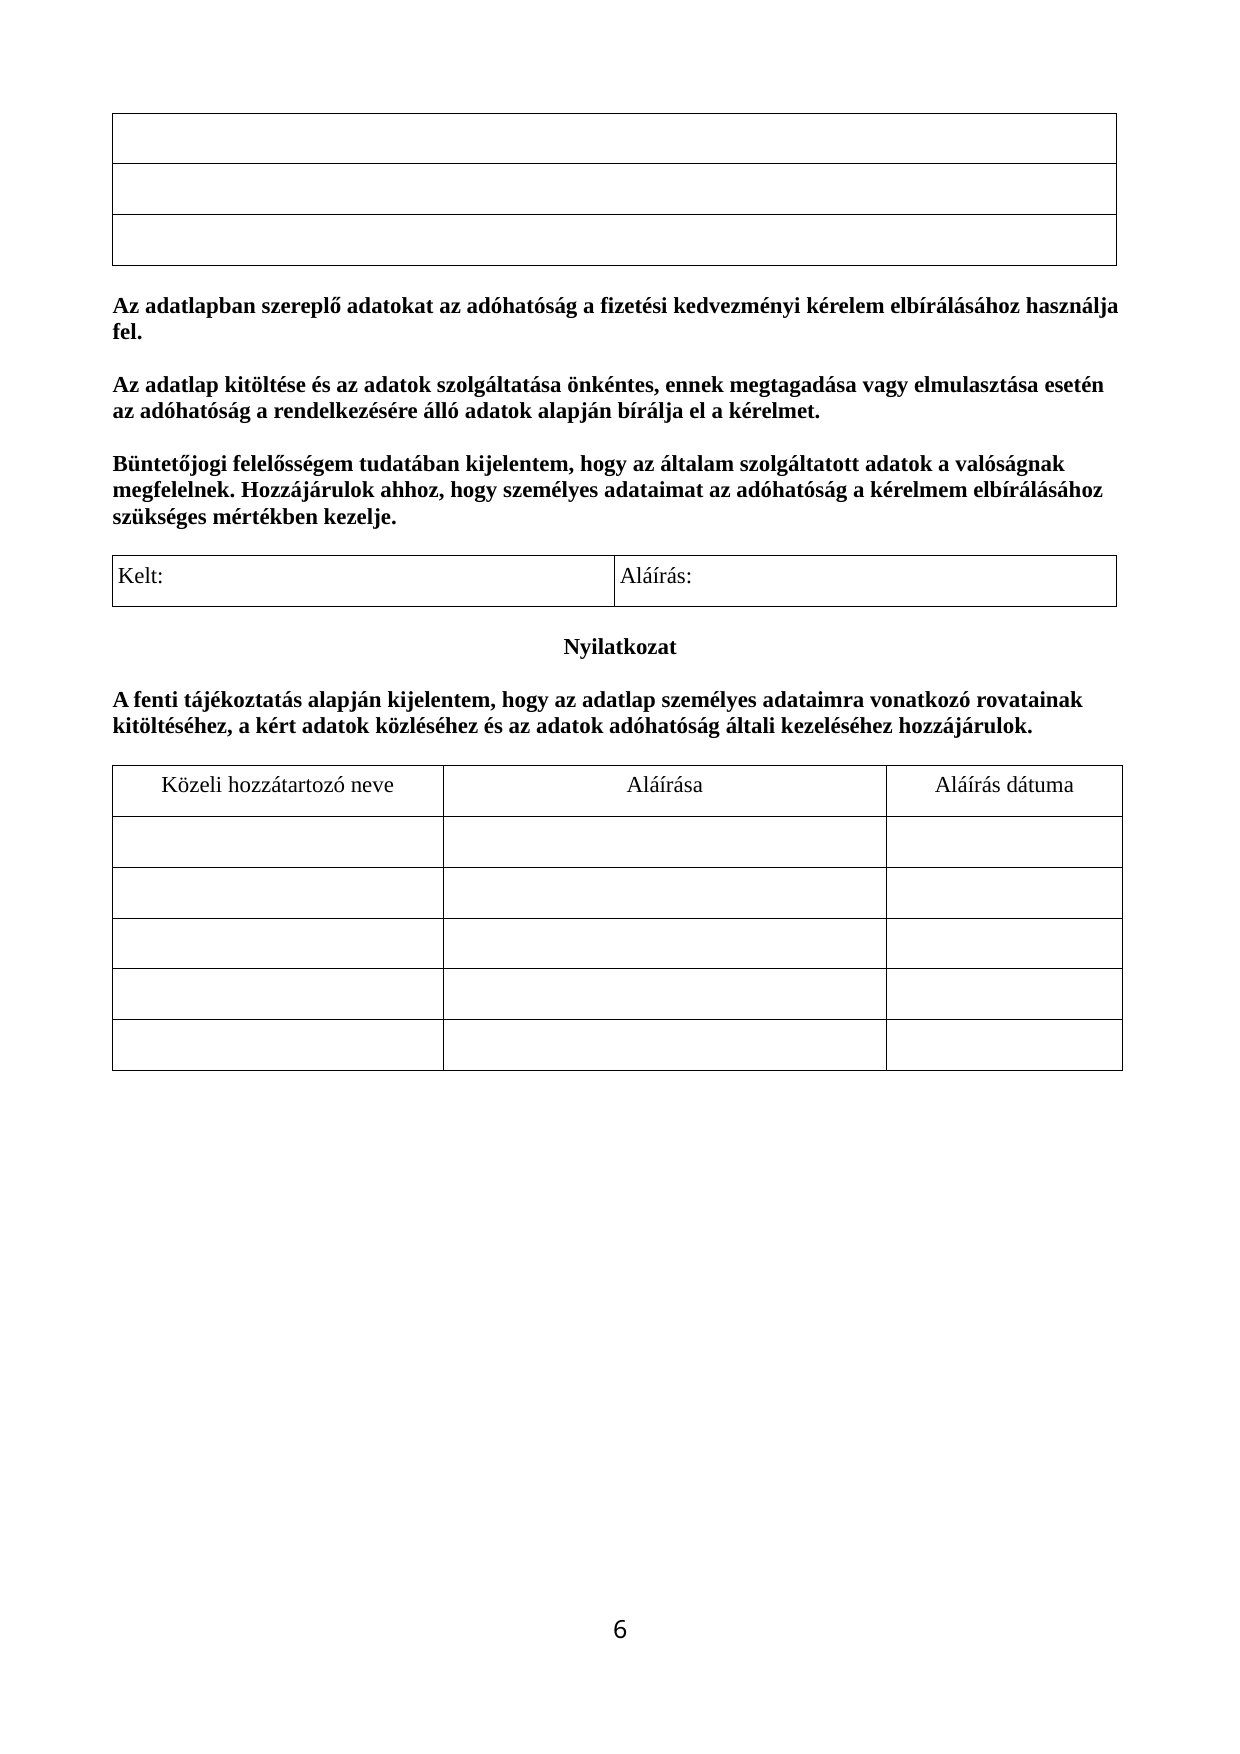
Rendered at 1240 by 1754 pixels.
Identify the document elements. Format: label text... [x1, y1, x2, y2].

table_cell [887, 817, 1122, 867]
table_cell [113, 817, 443, 867]
table_cell [887, 1020, 1122, 1070]
table_header Közeli hozzátartozó neve [113, 766, 443, 816]
table_header Kelt: [113, 556, 614, 606]
table_cell [887, 919, 1122, 968]
table_cell [113, 919, 443, 968]
table_cell [444, 868, 886, 917]
table_cell [113, 1020, 443, 1070]
table_header Aláírás: [615, 556, 1116, 606]
text Az adatlapban szereplő adatokat az adóhatóság a fizetési kedvezményi kérelem elbírálásához használja fel. [112, 292, 1127, 344]
text A fenti tájékoztatás alapján kijelentem, hogy az adatlap személyes adataimra vonatkozó rovatainak kitöltéséhez, a kért adatok közléséhez és az adatok adóhatóság általi kezeléséhez hozzájárulok. [112, 686, 1127, 738]
text Az adatlap kitöltése és az adatok szolgáltatása önkéntes, ennek megtagadása vagy elmulasztása esetén az adóhatóság a rendelkezésére álló adatok alapján bírálja el a kérelmet. [112, 371, 1127, 424]
table_header Aláírása [444, 766, 886, 816]
table_cell [113, 114, 1116, 163]
table_cell [113, 969, 443, 1019]
table_cell [444, 919, 886, 968]
table_cell [887, 969, 1122, 1019]
table_cell [444, 1020, 886, 1070]
table_cell [444, 969, 886, 1019]
text Nyilatkozat [112, 633, 1127, 659]
table_header Aláírás dátuma [887, 766, 1122, 816]
table_cell [113, 164, 1116, 214]
text Büntetőjogi felelősségem tudatában kijelentem, hogy az általam szolgáltatott adatok a valóságnak megfelelnek. Hozzájárulok ahhoz, hogy személyes adataimat az adóhatóság a kérelmem elbírálásához szükséges mértékben kezelje. [112, 450, 1127, 529]
table_cell [444, 817, 886, 867]
table_cell [113, 868, 443, 917]
table_cell [113, 215, 1116, 265]
table_cell [887, 868, 1122, 917]
